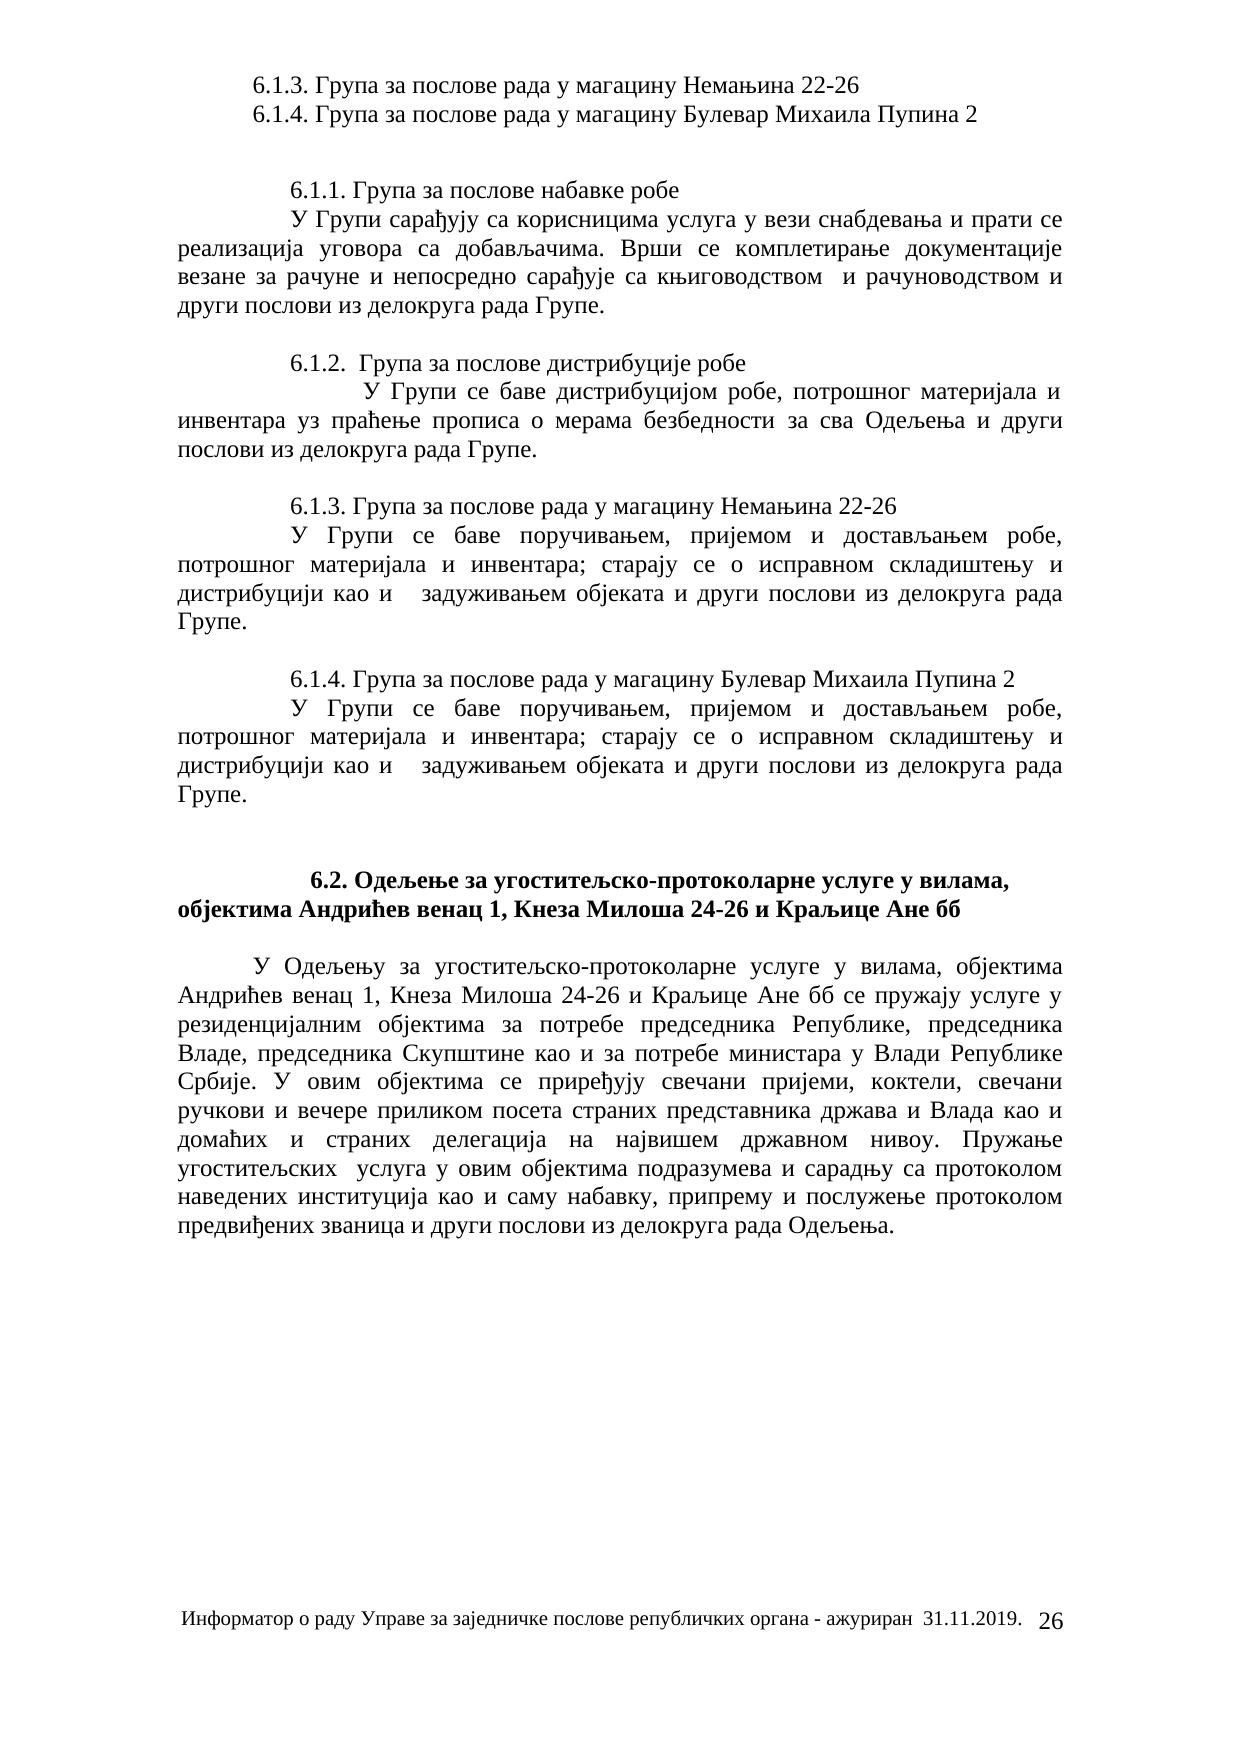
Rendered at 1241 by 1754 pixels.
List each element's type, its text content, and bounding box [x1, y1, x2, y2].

text 6.1.3. Група за послове рада у магацину Немањина 22-26 [177, 70, 1063, 99]
text 6.1.3. Група за пословe рада у магацину Немањина 22-26 [177, 491, 1063, 520]
text 6.1.4. Група за послове рада у магацину Булевар Михаила Пупина 2 [177, 99, 1063, 128]
text 6.1.4. Група за пословe рада у магацину Булевар Михаила Пупина 2 [177, 664, 1063, 693]
text 6.1.1. Група за пословe набавке робе [177, 175, 1063, 204]
text У Групи се баве поручивањем, пријемом и достављањем робе, потрошног материјала и инвентара; старају се о исправном складиштењу и дистрибуцији као и задуживањем објеката и други послови из делокруга рада Групе. [177, 693, 1063, 808]
text 6.2. Одељење за угоститељско-протоколарне услуге у вилама, објектима Андрићев венац 1, Кнеза Милоша 24-26 и Краљице Ане бб [177, 865, 1063, 923]
text У Групи сарађују са корисницима услуга у вези снабдевања и прати се реализација уговора са добављачима. Врши се комплетирање документације везанe за рачуне и непосредно сарађује са књиговодством и рачуноводством и други послови из делокруга рада Групе. [177, 204, 1063, 319]
text 6.1.2. Група за послове дистрибуције робе [177, 348, 1063, 376]
text У Групи се баве дистрибуцијом робе, потрошног материјала и инвентара уз праћење прописа о мерама безбедности за сва Одељења и други послови из делокруга рада Групе. [177, 376, 1063, 463]
text У Групи се баве поручивањем, пријемом и достављањем робе, потрошног материјала и инвентара; старају се о исправном складиштењу и дистрибуцији као и задуживањем објеката и други послови из делокруга рада Групе. [177, 520, 1063, 635]
text У Одељењу за угоститељско-протоколарне услуге у вилама, објектима Андрићев венац 1, Кнеза Милоша 24-26 и Краљице Ане бб се пружају услуге у резиденцијалним објектима за потребе председника Републике, председника Владе, председника Скупштине као и за потребе министара у Влади Републике Србије. У овим објектима се приређују свечани пријеми, коктели, свечани ручкови и вечере приликом посета страних представника држава и Влада као и домаћих и страних делегација на највишем државном нивоу. Пружање угоститељских услуга у овим објектима подразумева и сарадњу са протоколом наведених институција као и саму набавку, припрему и послужење протоколом предвиђених званица и други послови из делокруга рада Одељења. [177, 951, 1063, 1239]
